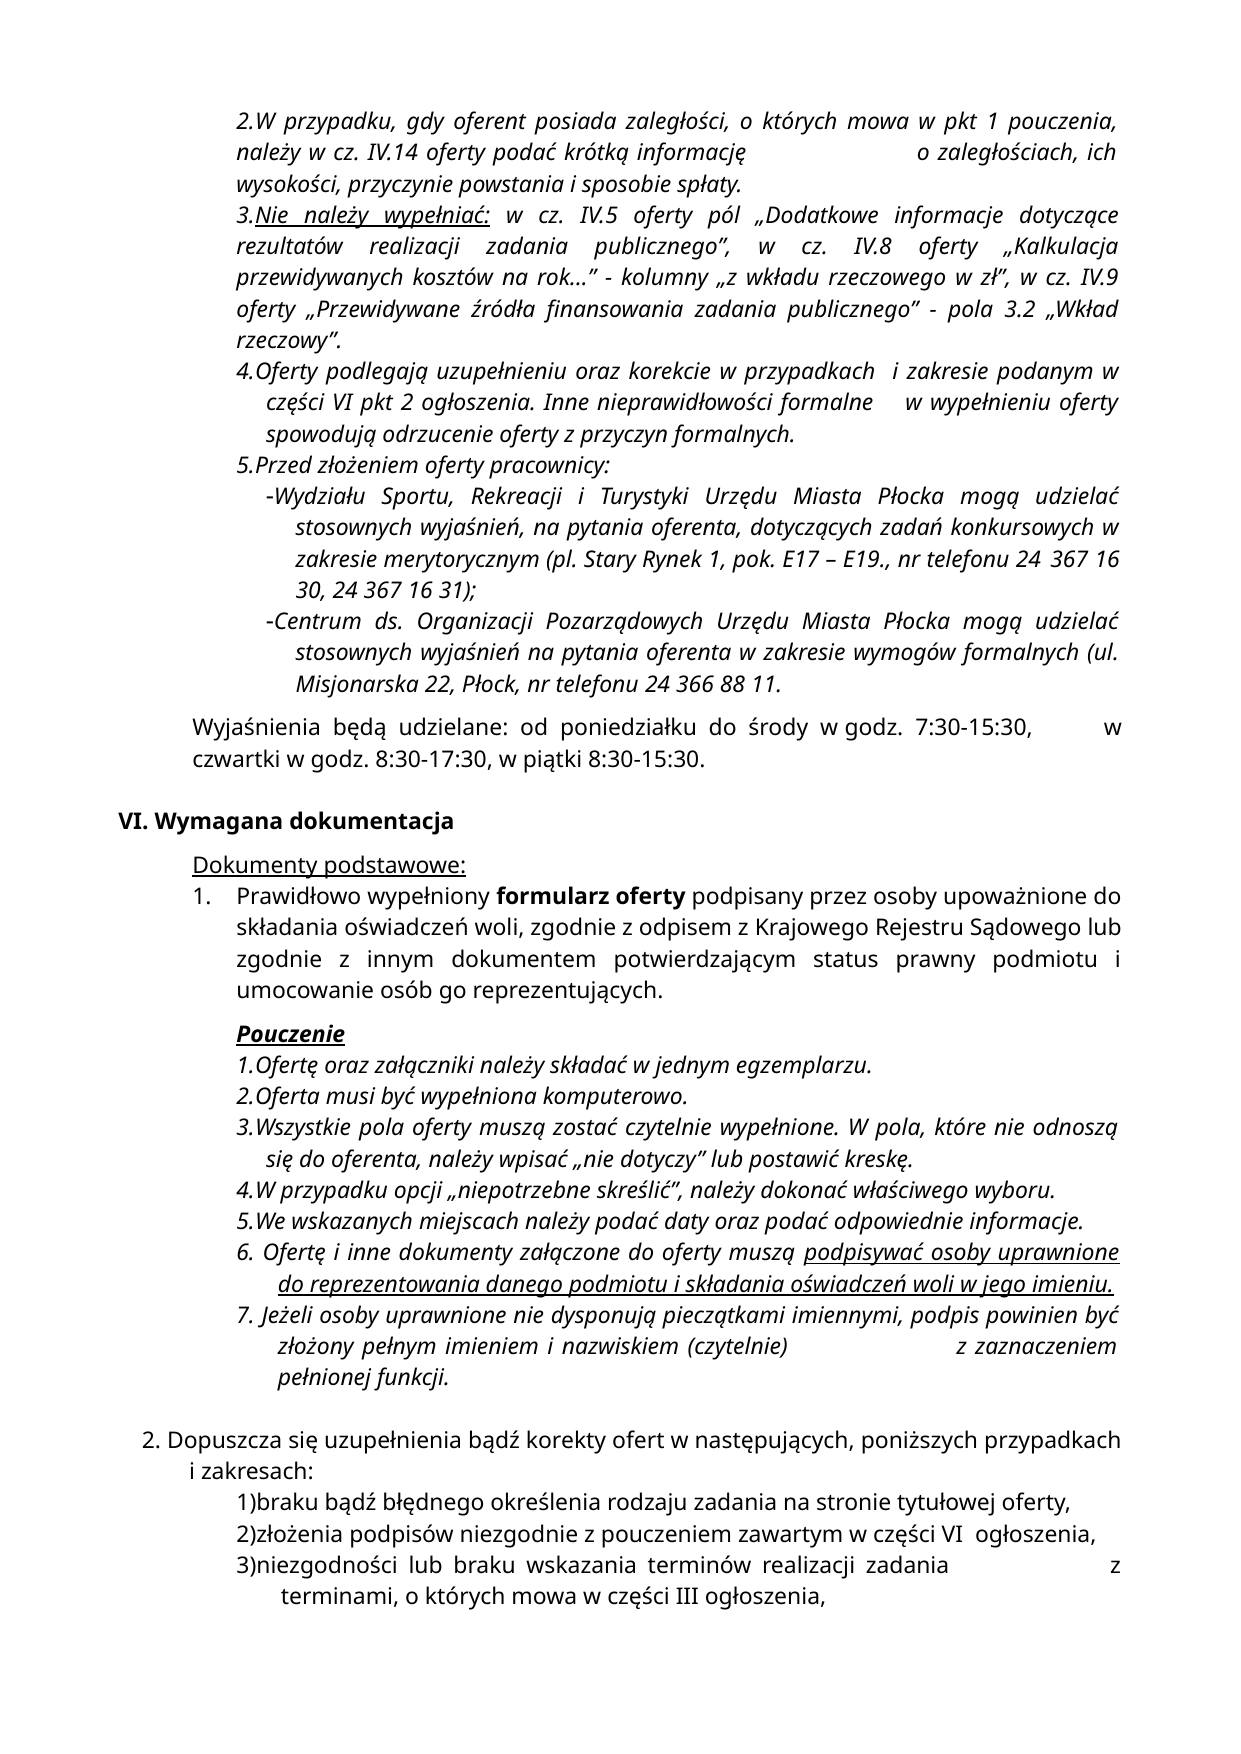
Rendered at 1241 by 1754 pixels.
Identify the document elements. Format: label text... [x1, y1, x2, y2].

list Wydziału Sportu, Rekreacji i Turystyki Urzędu Miasta Płocka mogą udzielać stosownych wyjaśnień, na pytania oferenta, dotyczących zadań konkursowych w zakresie merytorycznym (pl. Stary Rynek 1, pok. E17 – E19., nr telefonu 24 367 16 30, 24 367 16 31); [266, 480, 1122, 605]
list niezgodności lub braku wskazania terminów realizacji zadania z terminami, o których mowa w części III ogłoszenia, [236, 1549, 1122, 1611]
text Wyjaśnienia będą udzielane: od poniedziałku do środy w godz. 7:30-15:30, w czwartki w godz. 8:30-17:30, w piątki 8:30-15:30. [192, 711, 1122, 774]
list Ofertę oraz załączniki należy składać w jednym egzemplarzu. [236, 1049, 1122, 1080]
text VI. Wymagana dokumentacja [118, 805, 1122, 836]
list Centrum ds. Organizacji Pozarządowych Urzędu Miasta Płocka mogą udzielać stosownych wyjaśnień na pytania oferenta w zakresie wymogów formalnych (ul. Misjonarska 22, Płock, nr telefonu 24 366 88 11. [266, 605, 1122, 699]
text Pouczenie [192, 1017, 1122, 1049]
list Oferta musi być wypełniona komputerowo. [236, 1080, 1122, 1111]
list Nie należy wypełniać: w cz. IV.5 oferty pól „Dodatkowe informacje dotyczące rezultatów realizacji zadania publicznego”, w cz. IV.8 oferty „Kalkulacja przewidywanych kosztów na rok...” - kolumny „z wkładu rzeczowego w zł”, w cz. IV.9 oferty „Przewidywane źródła finansowania zadania publicznego” - pola 3.2 „Wkład rzeczowy”. [236, 199, 1122, 355]
list Oferty podlegają uzupełnieniu oraz korekcie w przypadkach i zakresie podanym w części VI pkt 2 ogłoszenia. Inne nieprawidłowości formalne w wypełnieniu oferty spowodują odrzucenie oferty z przyczyn formalnych. [236, 355, 1122, 449]
text 1. Prawidłowo wypełniony formularz oferty podpisany przez osoby upoważnione do składania oświadczeń woli, zgodnie z odpisem z Krajowego Rejestru Sądowego lub zgodnie z innym dokumentem potwierdzającym status prawny podmiotu i umocowanie osób go reprezentujących. [192, 880, 1122, 1005]
text 2. Dopuszcza się uzupełnienia bądź korekty ofert w następujących, poniższych przypadkach i zakresach: [142, 1424, 1122, 1486]
list Wszystkie pola oferty muszą zostać czytelnie wypełnione. W pola, które nie odnoszą się do oferenta, należy wpisać „nie dotyczy” lub postawić kreskę. [236, 1111, 1122, 1174]
text Dokumenty podstawowe: [192, 849, 1122, 880]
list braku bądź błędnego określenia rodzaju zadania na stronie tytułowej oferty, [236, 1486, 1122, 1517]
list Przed złożeniem oferty pracownicy: [236, 449, 1122, 480]
text 7. Jeżeli osoby uprawnione nie dysponują pieczątkami imiennymi, podpis powinien być złożony pełnym imieniem i nazwiskiem (czytelnie) z zaznaczeniem pełnionej funkcji. [236, 1299, 1122, 1392]
text 6. Ofertę i inne dokumenty załączone do oferty muszą podpisywać osoby uprawnione do reprezentowania danego podmiotu i składania oświadczeń woli w jego imieniu. [236, 1236, 1122, 1299]
list We wskazanych miejscach należy podać daty oraz podać odpowiednie informacje. [236, 1205, 1122, 1236]
list W przypadku opcji „niepotrzebne skreślić”, należy dokonać właściwego wyboru. [236, 1174, 1122, 1205]
list złożenia podpisów niezgodnie z pouczeniem zawartym w części VI ogłoszenia, [236, 1517, 1122, 1549]
list W przypadku, gdy oferent posiada zaległości, o których mowa w pkt 1 pouczenia, należy w cz. IV.14 oferty podać krótką informację o zaległościach, ich wysokości, przyczynie powstania i sposobie spłaty. [236, 105, 1122, 199]
